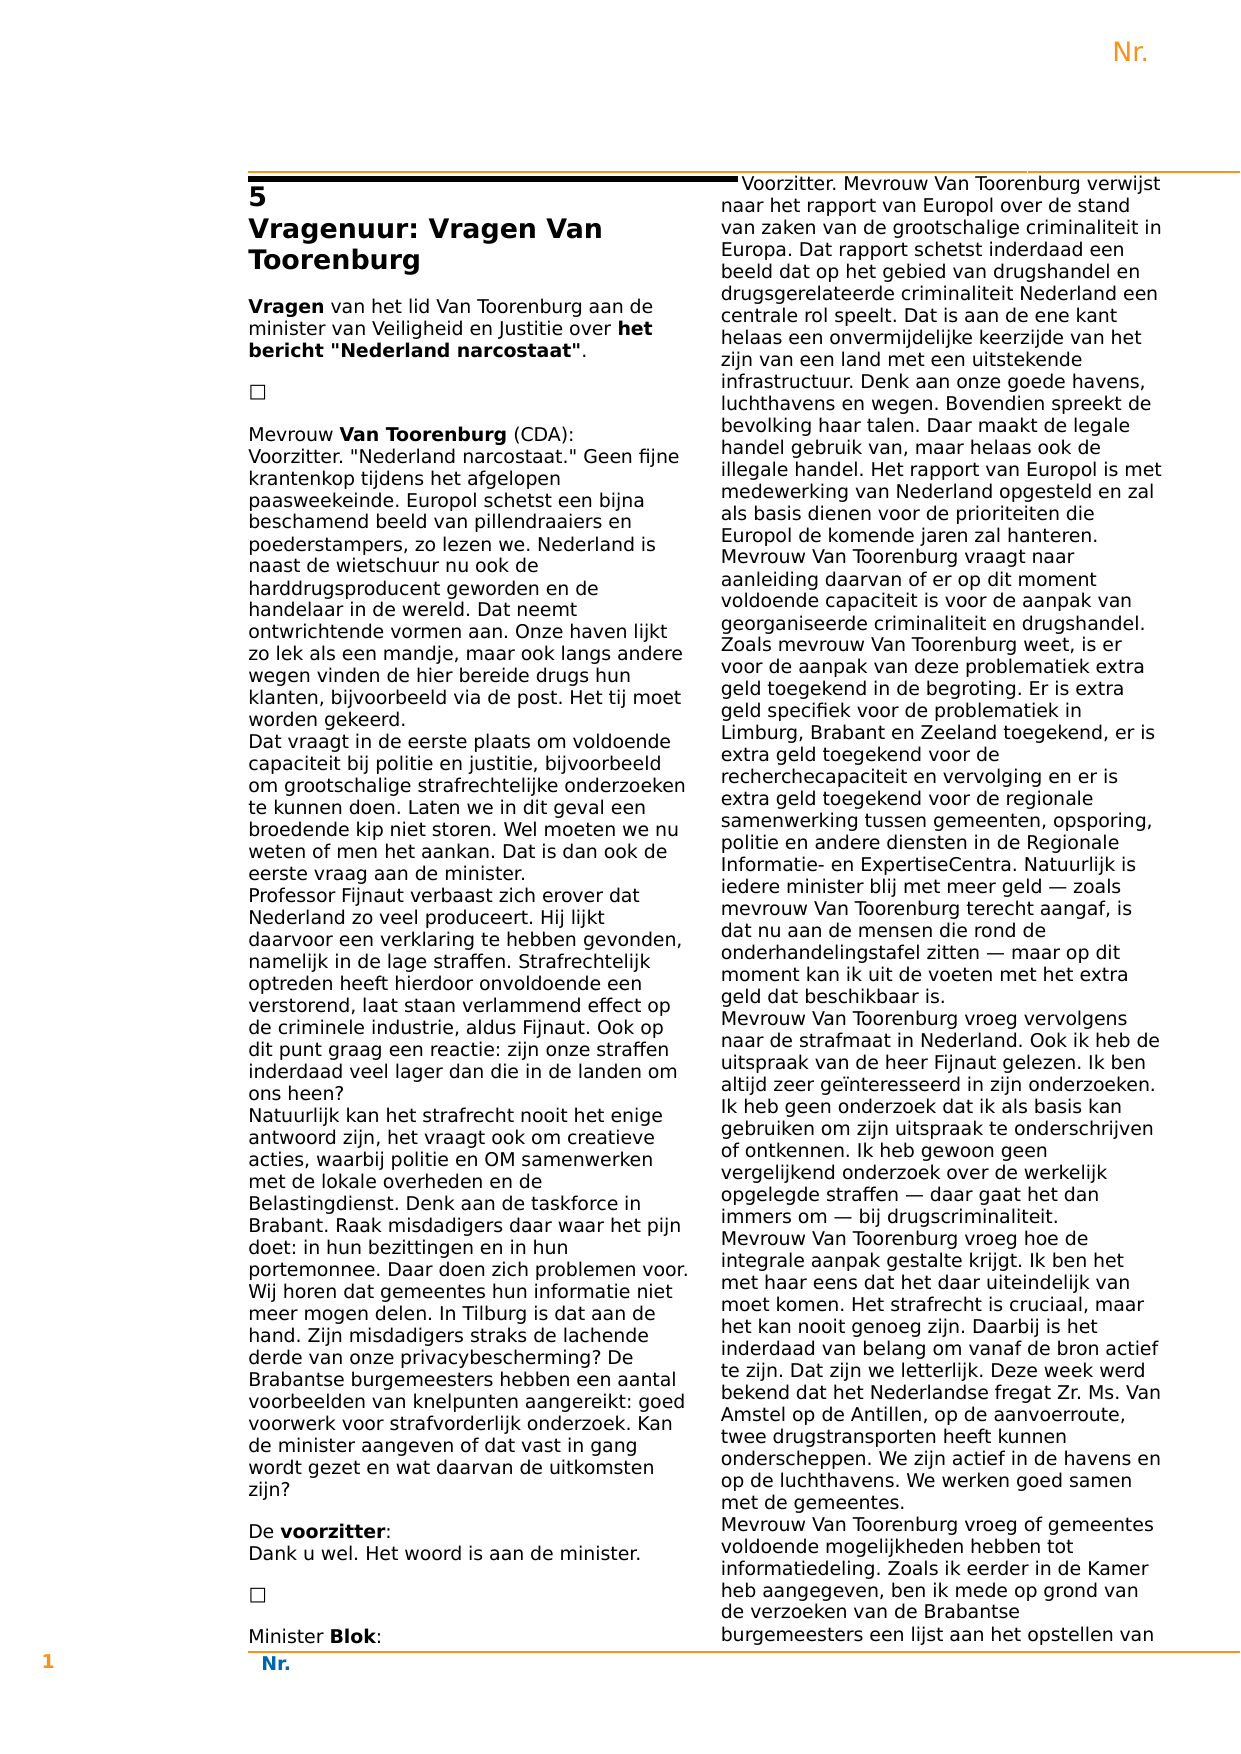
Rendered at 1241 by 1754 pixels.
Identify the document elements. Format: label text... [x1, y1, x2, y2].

text ⬜ [248, 1584, 691, 1606]
text Voorzitter. "Nederland narcostaat." Geen fijne krantenkop tijdens het afgelopen paasweekeinde. Europol schetst een bijna beschamend beeld van pillendraaiers en poederstampers, zo lezen we. Nederland is naast de wietschuur nu ook de harddrugsproducent geworden en de handelaar in de wereld. Dat neemt ontwrichtende vormen aan. Onze haven lijkt zo lek als een mandje, maar ook langs andere wegen vinden de hier bereide drugs hun klanten, bijvoorbeeld via de post. Het tij moet worden gekeerd. [248, 446, 691, 731]
text Vragen van het lid Van Toorenburg aan de minister van Veiligheid en Justitie over het bericht "Nederland narcostaat". [248, 296, 691, 362]
text Minister Blok: [248, 1626, 691, 1648]
text Professor Fijnaut verbaast zich erover dat Nederland zo veel produceert. Hij lijkt daarvoor een verklaring te hebben gevonden, namelijk in de lage straffen. Strafrechtelijk optreden heeft hierdoor onvoldoende een verstorend, laat staan verlammend effect op de criminele industrie, aldus Fijnaut. Ook op dit punt graag een reactie: zijn onze straffen inderdaad veel lager dan die in de landen om ons heen? [248, 885, 691, 1105]
text Natuurlijk kan het strafrecht nooit het enige antwoord zijn, het vraagt ook om creatieve acties, waarbij politie en OM samenwerken met de lokale overheden en de Belastingdienst. Denk aan de taskforce in Brabant. Raak misdadigers daar waar het pijn doet: in hun bezittingen en in hun portemonnee. Daar doen zich problemen voor. Wij horen dat gemeentes hun informatie niet meer mogen delen. In Tilburg is dat aan de hand. Zijn misdadigers straks de lachende derde van onze privacybescherming? De Brabantse burgemeesters hebben een aantal voorbeelden van knelpunten aangereikt: goed voorwerk voor strafvorderlijk onderzoek. Kan de minister aangeven of dat vast in gang wordt gezet en wat daarvan de uitkomsten zijn? [248, 1105, 691, 1501]
text Mevrouw Van Toorenburg vraagt naar aanleiding daarvan of er op dit moment voldoende capaciteit is voor de aanpak van georganiseerde criminaliteit en drugshandel. Zoals mevrouw Van Toorenburg weet, is er voor de aanpak van deze problematiek extra geld toegekend in de begroting. Er is extra geld specifiek voor de problematiek in Limburg, Brabant en Zeeland toegekend, er is extra geld toegekend voor de recherchecapaciteit en vervolging en er is extra geld toegekend voor de regionale samenwerking tussen gemeenten, opsporing, politie en andere diensten in de Regionale Informatie- en ExpertiseCentra. Natuurlijk is iedere minister blij met meer geld — zoals mevrouw Van Toorenburg terecht aangaf, is dat nu aan de mensen die rond de onderhandelingstafel zitten — maar op dit moment kan ik uit de voeten met het extra geld dat beschikbaar is. [721, 546, 1163, 1008]
text Mevrouw Van Toorenburg (CDA): [248, 423, 691, 446]
text ⬜ [248, 382, 691, 403]
text Mevrouw Van Toorenburg vroeg hoe de integrale aanpak gestalte krijgt. Ik ben het met haar eens dat het daar uiteindelijk van moet komen. Het strafrecht is cruciaal, maar het kan nooit genoeg zijn. Daarbij is het inderdaad van belang om vanaf de bron actief te zijn. Dat zijn we letterlijk. Deze week werd bekend dat het Nederlandse fregat Zr. Ms. Van Amstel op de Antillen, op de aanvoerroute, twee drugstransporten heeft kunnen onderscheppen. We zijn actief in de havens en op de luchthavens. We werken goed samen met de gemeentes. [721, 1228, 1163, 1513]
text Dank u wel. Het woord is aan de minister. [248, 1542, 691, 1564]
text Mevrouw Van Toorenburg vroeg vervolgens naar de strafmaat in Nederland. Ook ik heb de uitspraak van de heer Fijnaut gelezen. Ik ben altijd zeer geïnteresseerd in zijn onderzoeken. Ik heb geen onderzoek dat ik als basis kan gebruiken om zijn uitspraak te onderschrijven of ontkennen. Ik heb gewoon geen vergelijkend onderzoek over de werkelijk opgelegde straffen — daar gaat het dan immers om — bij drugscriminaliteit. [721, 1008, 1163, 1228]
text Voorzitter. Mevrouw Van Toorenburg verwijst naar het rapport van Europol over de stand van zaken van de grootschalige criminaliteit in Europa. Dat rapport schetst inderdaad een beeld dat op het gebied van drugshandel en drugsgerelateerde criminaliteit Nederland een centrale rol speelt. Dat is aan de ene kant helaas een onvermijdelijke keerzijde van het zijn van een land met een uitstekende infrastructuur. Denk aan onze goede havens, luchthavens en wegen. Bovendien spreekt de bevolking haar talen. Daar maakt de legale handel gebruik van, maar helaas ook de illegale handel. Het rapport van Europol is met medewerking van Nederland opgesteld en zal als basis dienen voor de prioriteiten die Europol de komende jaren zal hanteren. [721, 173, 1163, 546]
text De voorzitter: [248, 1521, 691, 1542]
title 5 Vragenuur: Vragen Van Toorenburg [248, 182, 691, 276]
text Dat vraagt in de eerste plaats om voldoende capaciteit bij politie en justitie, bijvoorbeeld om grootschalige strafrechtelijke onderzoeken te kunnen doen. Laten we in dit geval een broedende kip niet storen. Wel moeten we nu weten of men het aankan. Dat is dan ook de eerste vraag aan de minister. [248, 731, 691, 885]
text Mevrouw Van Toorenburg vroeg of gemeentes voldoende mogelijkheden hebben tot informatiedeling. Zoals ik eerder in de Kamer heb aangegeven, ben ik mede op grond van de verzoeken van de Brabantse burgemeesters een lijst aan het opstellen van [721, 1513, 1163, 1645]
